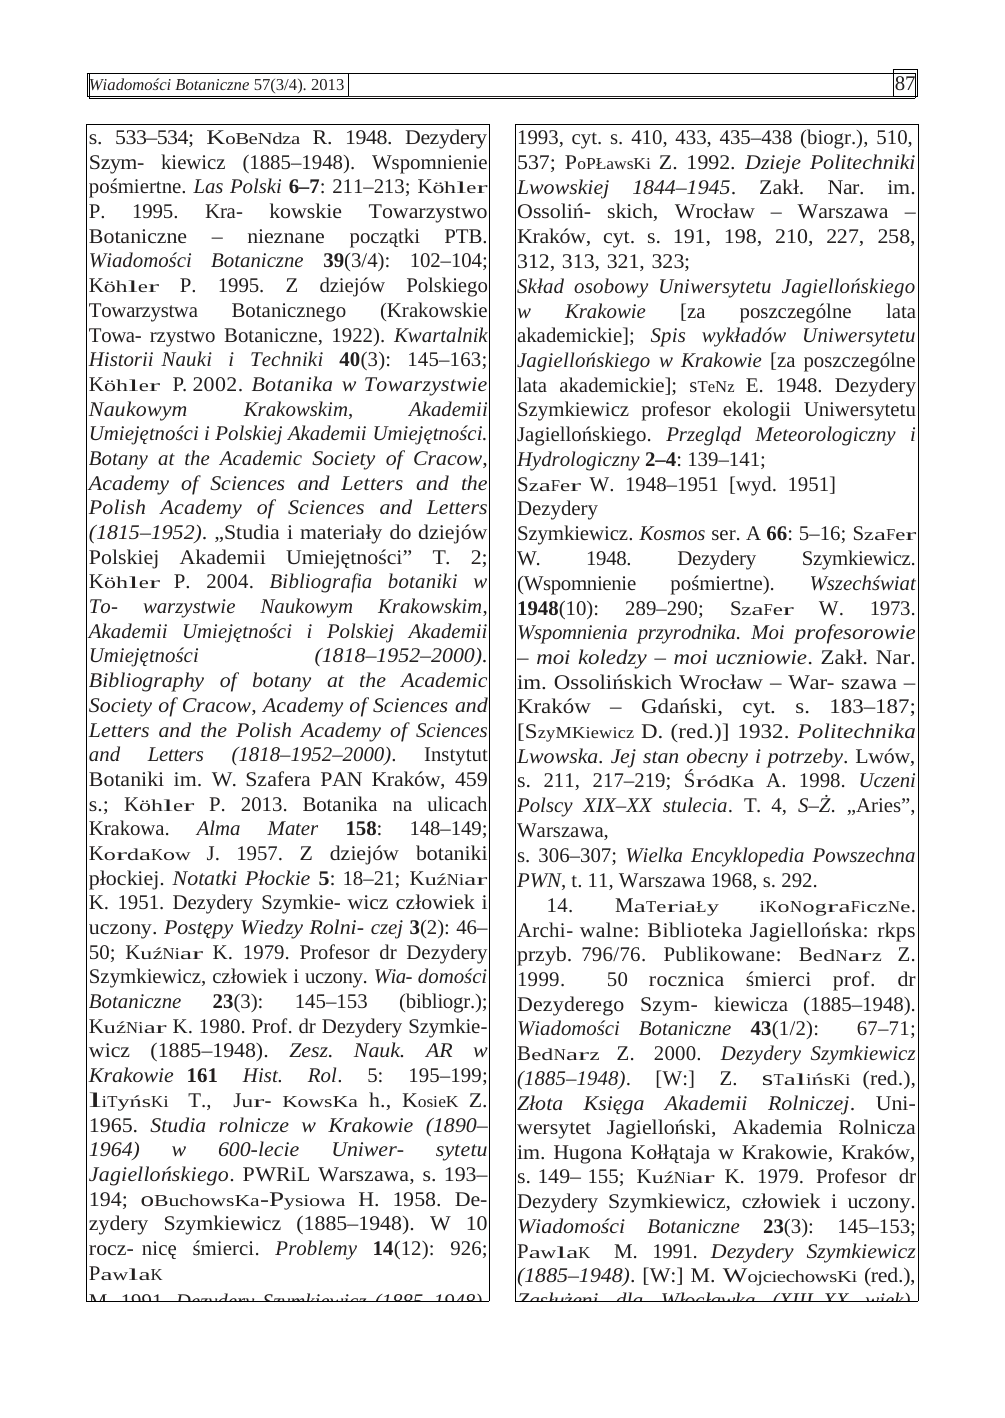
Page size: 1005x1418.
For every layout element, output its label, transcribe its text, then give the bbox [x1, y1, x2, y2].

text SzaFer W. 1948–1951 [wyd. 1951] Dezydery [517, 472, 917, 520]
text s. 533–534; KoBeNdza R. 1948. Dezydery Szym- kiewicz (1885–1948). Wspomnienie pośmiertne. Las Polski 6–7: 211–213; Köhler P. 1995. Kra- kowskie Towarzystwo Botaniczne – nieznane początki PTB. Wiadomości Botaniczne 39(3/4): 102–104; Köhler P. 1995. Z dziejów Polskiego Towarzystwa Botanicznego (Krakowskie Towa- rzystwo Botaniczne, 1922). Kwartalnik Historii Nauki i Techniki 40(3): 145–163; Köhler P. 2002. Botanika w Towarzystwie Naukowym Krakowskim, Akademii Umiejętności i Polskiej Akademii Umiejętności. Botany at the Academic Society of Cracow, Academy of Sciences and Letters and the Polish Academy of Sciences and Letters (1815–1952). „Studia i materiały do dziejów Polskiej Akademii Umiejętności” T. 2; Köhler P. 2004. Bibliografia botaniki w To- warzystwie Naukowym Krakowskim, Akademii Umiejętności i Polskiej Akademii Umiejętności (1818–1952–2000). Bibliography of botany at the Academic Society of Cracow, Academy of Sciences and Letters and the Polish Academy of Sciences and Letters (1818–1952–2000). Instytut Botaniki im. W. Szafera PAN Kraków, 459 s.; Köhler P. 2013. Botanika na ulicach Krakowa. Alma Mater 158: 148–149; KordaKow J. 1957. Z dziejów botaniki płockiej. Notatki Płockie 5: 18–21; KuźNiar K. 1951. Dezydery Szymkie- wicz człowiek i uczony. Postępy Wiedzy Rolni- czej 3(2): 46–50; KuźNiar K. 1979. Profesor dr Dezydery Szymkiewicz, człowiek i uczony. Wia- domości Botaniczne 23(3): 145–153 (bibliogr.); KuźNiar K. 1980. Prof. dr Dezydery Szymkie- wicz (1885–1948). Zesz. Nauk. AR w Krakowie 161 Hist. Rol. 5: 195–199; liTyńsKi T., Jur- KowsKa h., KosieK Z. 1965. Studia rolnicze w Krakowie (1890–1964) w 600-lecie Uniwer- sytetu Jagiellońskiego. PWRiL Warszawa, s. 193–194; oBuchowsKa-Pysiowa H. 1958. De- zydery Szymkiewicz (1885–1948). W 10 rocz- nicę śmierci. Problemy 14(12): 926; PawlaK [89, 125, 487, 1285]
text s. 306–307; Wielka Encyklopedia Powszechna PWN, t. 11, Warszawa 1968, s. 292. [517, 843, 916, 892]
text Wiadomości Botaniczne 57(3/4). 2013 [90, 74, 348, 94]
text Skład osobowy Uniwersytetu Jagiellońskiego w Krakowie [za poszczególne lata akademickie]; Spis wykładów Uniwersytetu Jagiellońskiego w Krakowie [za poszczególne lata akademickie]; sTeNz E. 1948. Dezydery Szymkiewicz profesor ekologii Uniwersytetu Jagiellońskiego. Przegląd Meteorologiczny i Hydrologiczny 2–4: 139–141; [517, 274, 916, 471]
text W. 1948. Dezydery Szymkiewicz. (Wspomnienie pośmiertne). Wszechświat 1948(10): 289–290; SzaFer W. 1973. Wspomnienia przyrodnika. Moi profesorowie – moi koledzy – moi uczniowie. Zakł. Nar. im. Ossolińskich Wrocław – War- szawa – Kraków – Gdański, cyt. s. 183–187; [SzyMKiewicz D. (red.)] 1932. Politechnika Lwowska. Jej stan obecny i potrzeby. Lwów, s. 211, 217–219; ŚródKa A. 1998. Uczeni Polscy XIX–XX stulecia. T. 4, S–Ż. „Aries”, Warszawa, [517, 546, 916, 842]
text Szymkiewicz. Kosmos ser. A 66: 5–16; SzaFer [517, 521, 917, 545]
text 1993, cyt. s. 410, 433, 435–438 (biogr.), 510, [517, 125, 917, 149]
text 87 [894, 74, 915, 94]
text 537; PoPŁawsKi Z. 1992. Dzieje Politechniki Lwowskiej 1844–1945. Zakł. Nar. im. Ossoliń- skich, Wrocław – Warszawa – Kraków, cyt. s. 191, 198, 210, 227, 258, 312, 313, 321, 323; [517, 150, 916, 273]
text 14. MaTeriaŁy iKoNograFiczNe. Archi- walne: Biblioteka Jagiellońska: rkps przyb. 796/76. Publikowane: BedNarz Z. 1999. 50 rocznica śmierci prof. dr Dezyderego Szym- kiewicza (1885–1948). Wiadomości Botaniczne 43(1/2): 67–71; BedNarz Z. 2000. Dezydery Szymkiewicz (1885–1948). [W:] Z. sTalińsKi (red.), Złota Księga Akademii Rolniczej. Uni- wersytet Jagielloński, Akademia Rolnicza im. Hugona Kołłątaja w Krakowie, Kraków, s. 149– 155; KuźNiar K. 1979. Profesor dr Dezydery Szymkiewicz, człowiek i uczony. Wiadomości Botaniczne 23(3): 145–153; PawlaK M. 1991. Dezydery Szymkiewicz (1885–1948). [W:] M. WojciechowsKi (red.), Zasłużeni dla Włocławka (XIII–XX wiek). Włocławskie Towarzystwo Na- ukowe, Włocławek, cyt. s. 197–198; SzaFer W. 1948–1951 [wyd. 1951]. Dezydery Szymkie- wicz. Kosmos ser. A, 66: 5–16; SzaFer W. 1973. Wspomnienia przyrodnika. Moi profesorowie – moi koledzy – moi uczniowie. Zakł. Narod. im. [517, 893, 916, 1301]
